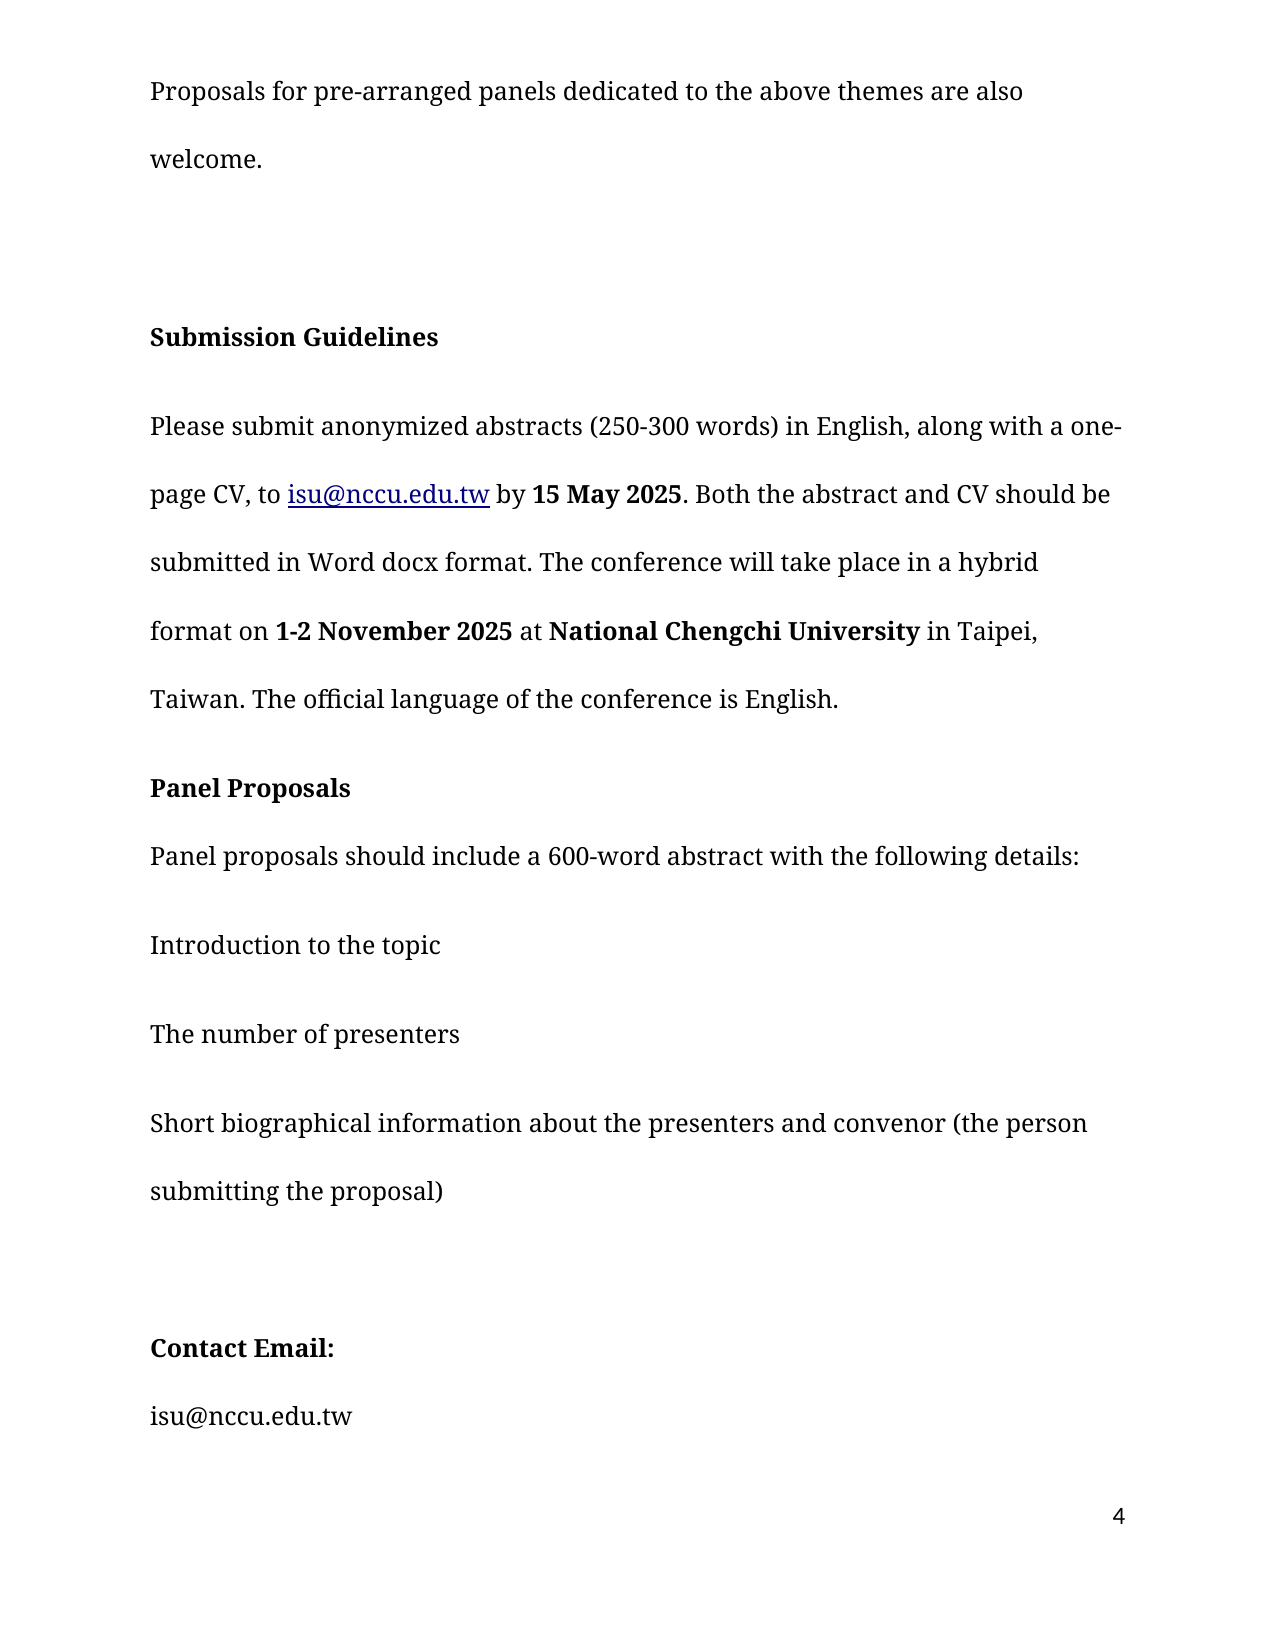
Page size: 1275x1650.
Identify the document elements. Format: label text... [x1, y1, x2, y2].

text Contact Email: isu@nccu.edu.tw [150, 1330, 1125, 1433]
text Introduction to the topic [150, 927, 1125, 961]
text Panel Proposals Panel proposals should include a 600-word abstract with the following details: [150, 770, 1125, 872]
text Short biographical information about the presenters and convenor (the person submitting the proposal) [150, 1105, 1125, 1207]
text Please submit anonymized abstracts (250-300 words) in English, along with a one-page CV, to isu@nccu.edu.tw by 15 May 2025. Both the abstract and CV should be submitted in Word docx format. The conference will take place in a hybrid format on 1-2 November 2025 at National Chengchi University in Taipei, Taiwan. The official language of the conference is English. [150, 409, 1125, 715]
text Submission Guidelines [150, 320, 1125, 354]
text Proposals for pre-arranged panels dedicated to the above themes are also welcome. [150, 74, 1125, 176]
text The number of presenters [150, 1016, 1125, 1050]
